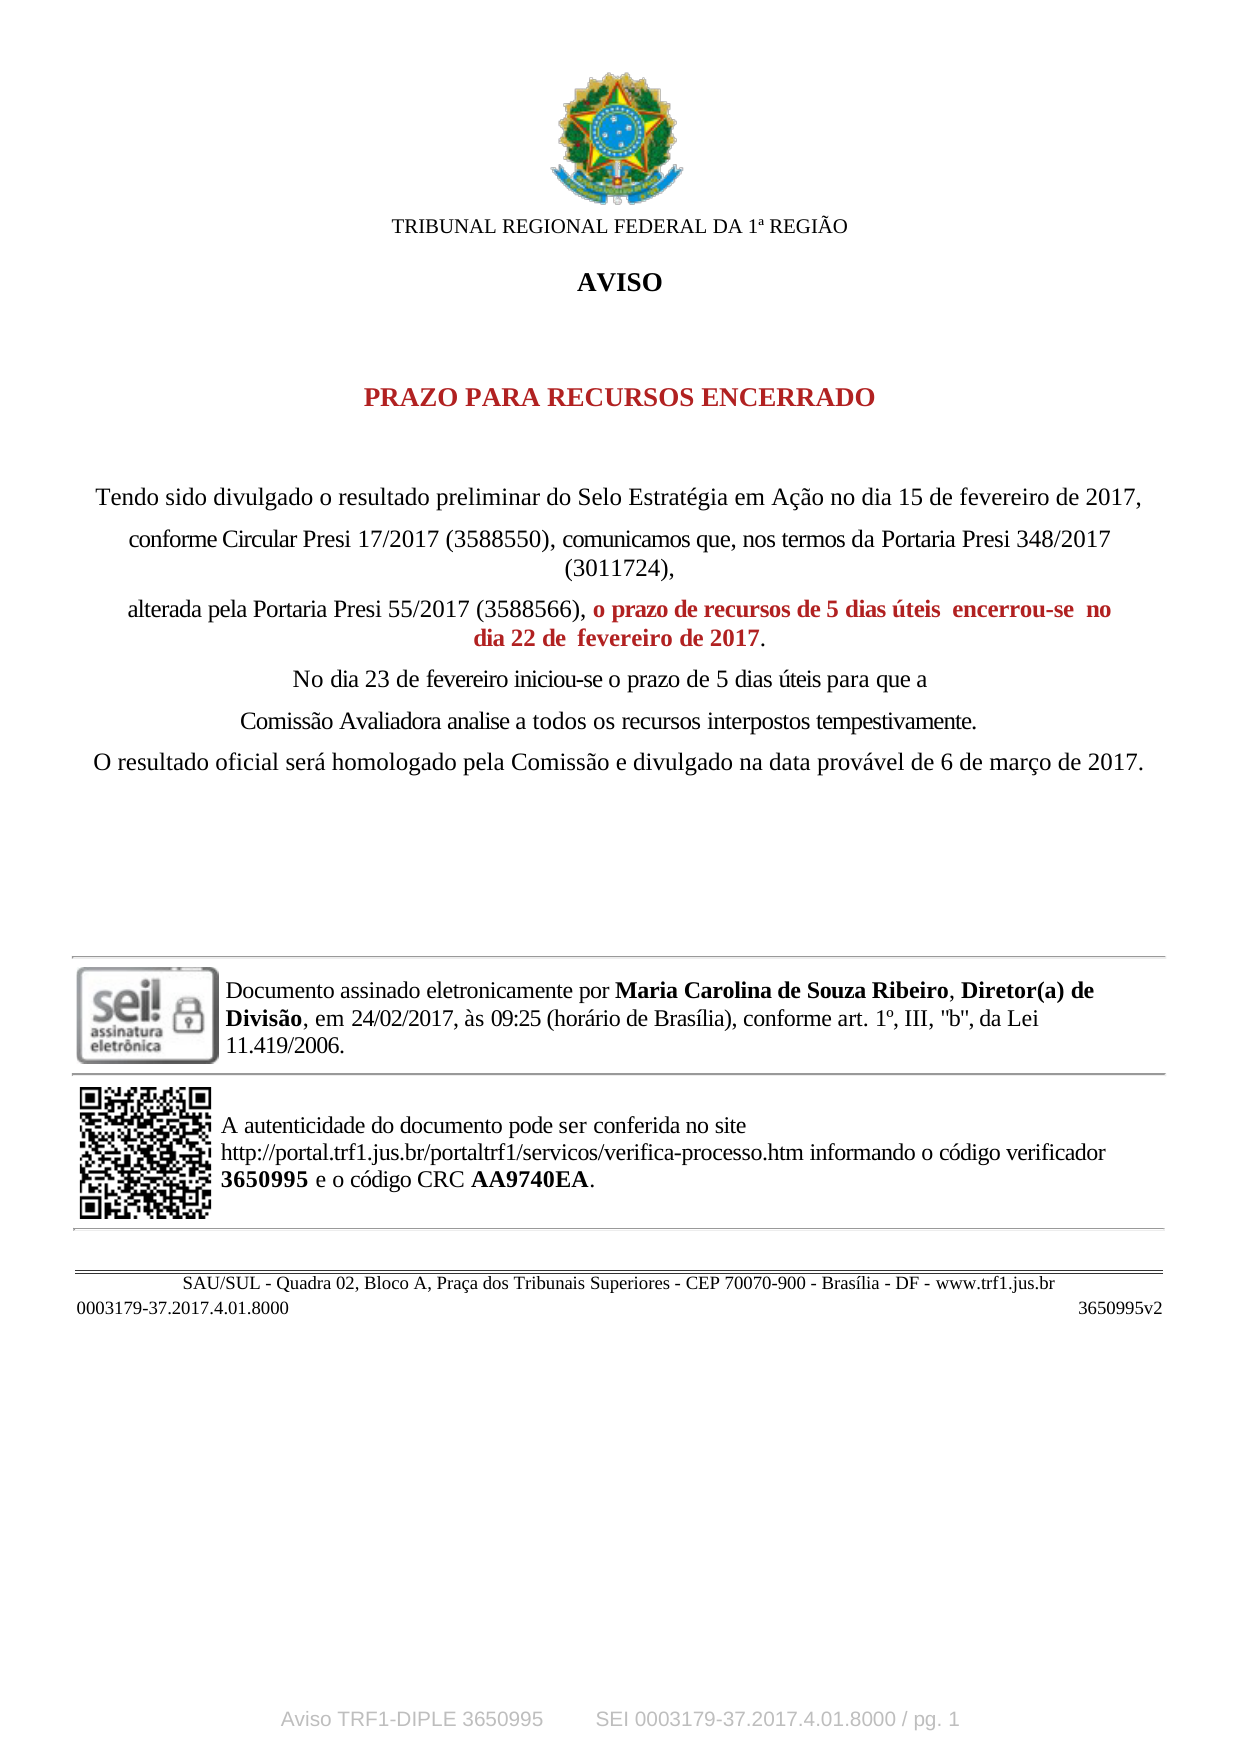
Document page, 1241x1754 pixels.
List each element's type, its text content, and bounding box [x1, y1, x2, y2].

text PRAZO PARA RECURSOS ENCERRADO [58, 381, 1181, 412]
text alterada pela Portaria Presi 55/2017 (3588566), o prazo de recursos de 5 dias úteis encerrou-se no dia 22 de fevereiro de 2017. [110, 594, 1129, 652]
text No dia 23 de fevereiro iniciou-se o prazo de 5 dias úteis para que a Comissão Avaliadora analise a todos os recursos interpostos tempestivamente. [240, 664, 1013, 735]
text Aviso TRF1-DIPLE 3650995 SEI 0003179-37.2017.4.01.8000 / pg. 1 [58, 1707, 1182, 1731]
subtitle AVISO [58, 266, 1181, 297]
text TRIBUNAL REGIONAL FEDERAL DA 1ª REGIÃO [58, 214, 1181, 238]
text 0003179-37.2017.4.01.8000 3650995v2 [58, 1297, 1181, 1318]
picture [548, 70, 688, 208]
text conforme Circular Presi 17/2017 (3588550), comunicamos que, nos termos da Portaria Presi 348/2017 (3011724), [92, 524, 1147, 581]
text O resultado oficial será homologado pela Comissão e divulgado na data provável de 6 de março de 2017. [58, 748, 1179, 776]
text SAU/SUL - Quadra 02, Bloco A, Praça dos Tribunais Superiores - CEP 70070-900 - Brasília - DF - www.trf1.jus.br [58, 1262, 1179, 1293]
picture [76, 967, 219, 1064]
text A autenticidade do documento pode ser conferida no site http://portal.trf1.jus.br/portaltrf1/servicos/verifica-processo.htm informando o código verificador 3650995 e o código CRC AA9740EA. [221, 1112, 1114, 1193]
text Documento assinado eletronicamente por Maria Carolina de Souza Ribeiro, Diretor(a) de Divisão, em 24/02/2017, às 09:25 (horário de Brasília), conforme art. 1º, III, "b", da Lei 11.419/2006. [225, 977, 1108, 1058]
text Tendo sido divulgado o resultado preliminar do Selo Estratégia em Ação no dia 15 de fevereiro de 2017, [58, 482, 1179, 511]
picture [79, 1087, 212, 1219]
